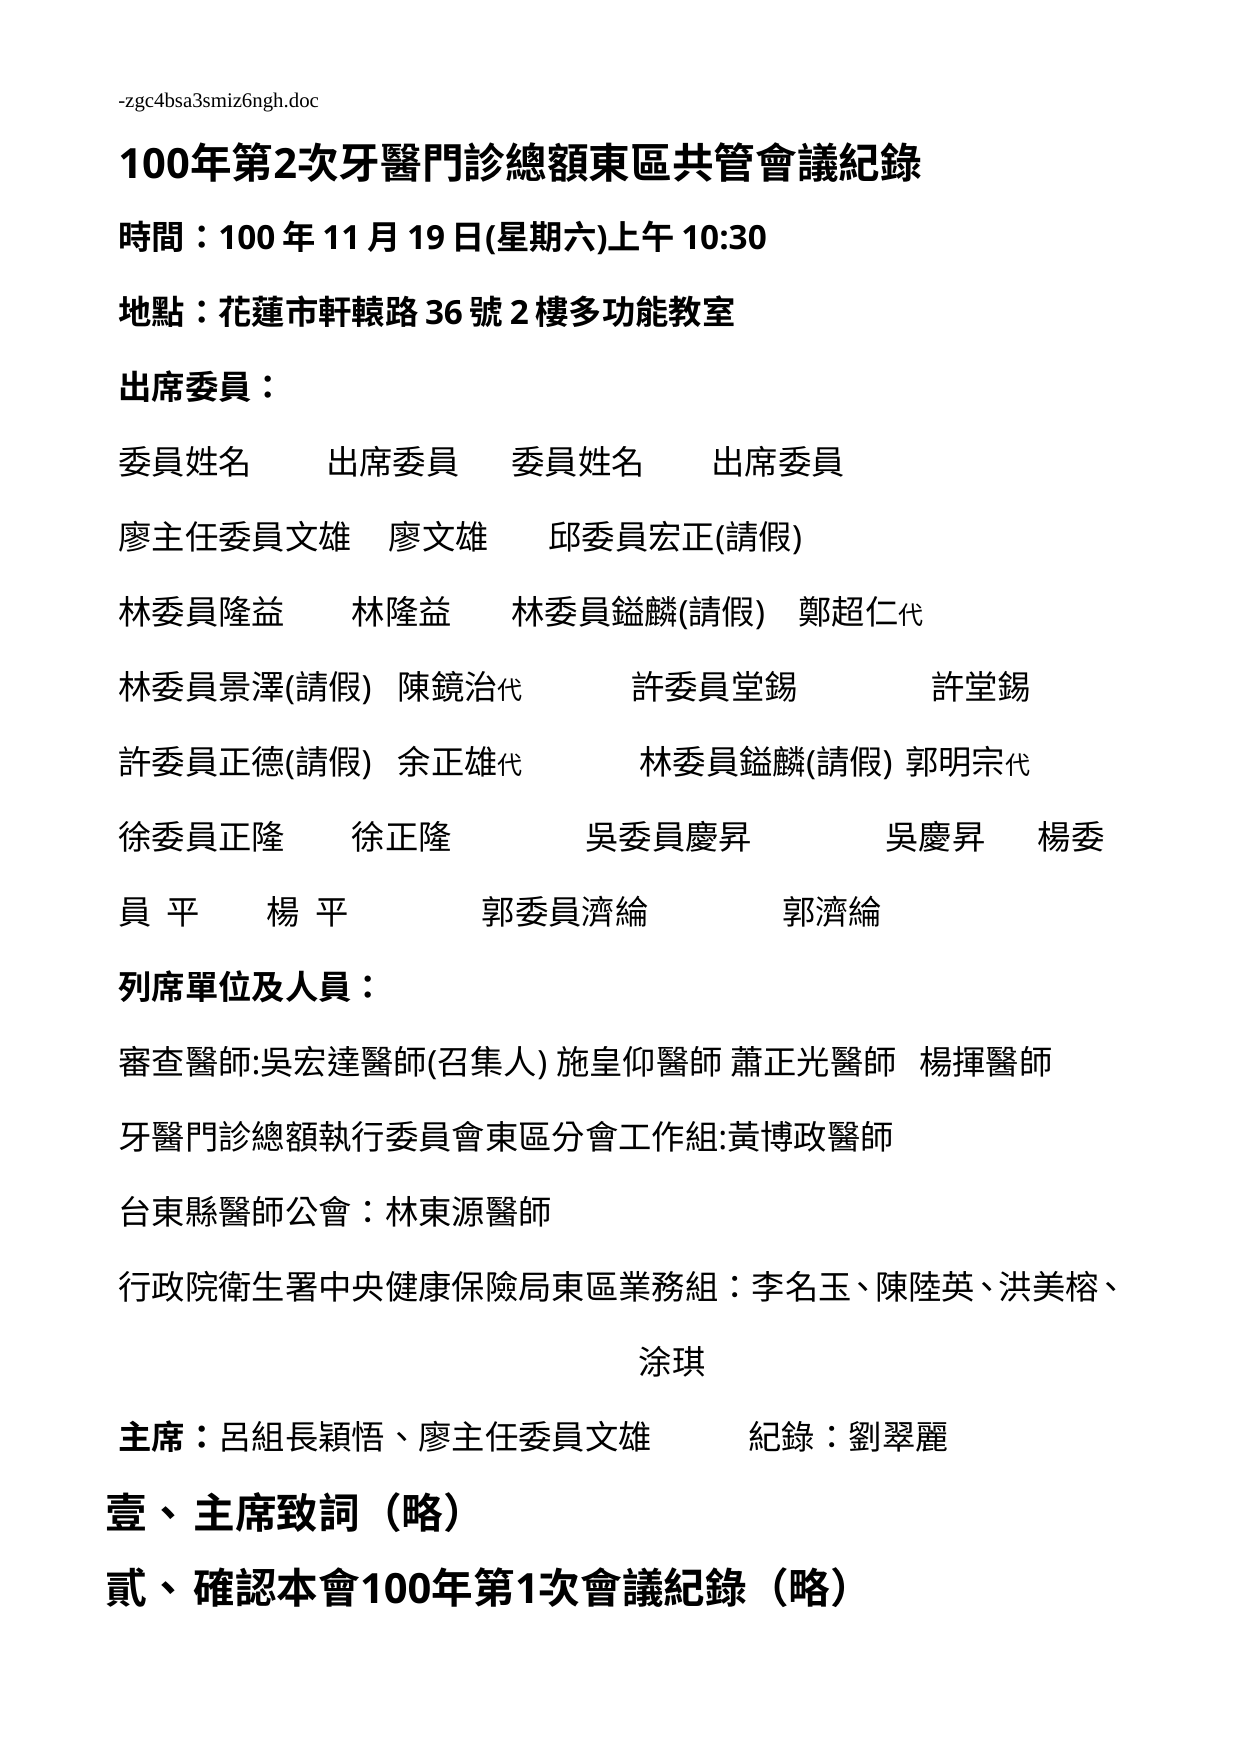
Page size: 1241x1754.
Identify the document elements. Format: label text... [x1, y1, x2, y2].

text 廖主任委員文雄 廖文雄 邱委員宏正(請假) [118, 498, 1122, 573]
text 林委員景澤(請假) 陳鏡治代 許委員堂錫 許堂錫 [118, 648, 1122, 723]
subtitle 列席單位及人員： [118, 948, 1122, 1023]
text 時間：100年11月19日(星期六)上午10:30 [118, 198, 1122, 273]
subtitle 行政院衛生署中央健康保險局東區業務組：李名玉、陳陸英、洪美榕、涂琪 [118, 1248, 1122, 1398]
text 審查醫師:吳宏達醫師(召集人) 施皇仰醫師 蕭正光醫師 楊揮醫師 [118, 1023, 1122, 1098]
subtitle 台東縣醫師公會：林東源醫師 [118, 1173, 1122, 1248]
subtitle 牙醫門診總額執行委員會東區分會工作組:黃博政醫師 [118, 1098, 1122, 1173]
text 許委員正德(請假) 余正雄代 林委員鎰麟(請假) 郭明宗代 徐委員正隆 徐正隆 吳委員慶昇 吳慶昇 楊委員 平 楊 平 郭委員濟綸 郭濟綸 [118, 723, 1122, 948]
subtitle 確認本會100年第1次會議紀錄（略） [106, 1548, 1122, 1623]
text 林委員隆益 林隆益 林委員鎰麟(請假) 鄭超仁代 [118, 573, 1122, 648]
subtitle 主席致詞（略） [106, 1473, 1122, 1548]
text 委員姓名 出席委員 委員姓名 出席委員 [118, 423, 1122, 498]
text 地點：花蓮市軒轅路36號2樓多功能教室 [118, 273, 1122, 348]
text 出席委員： [118, 348, 1122, 423]
subtitle 主席：呂組長穎悟、廖主任委員文雄 紀錄：劉翠麗 [118, 1398, 1122, 1473]
subtitle 100年第2次牙醫門診總額東區共管會議紀錄 [118, 123, 1122, 198]
